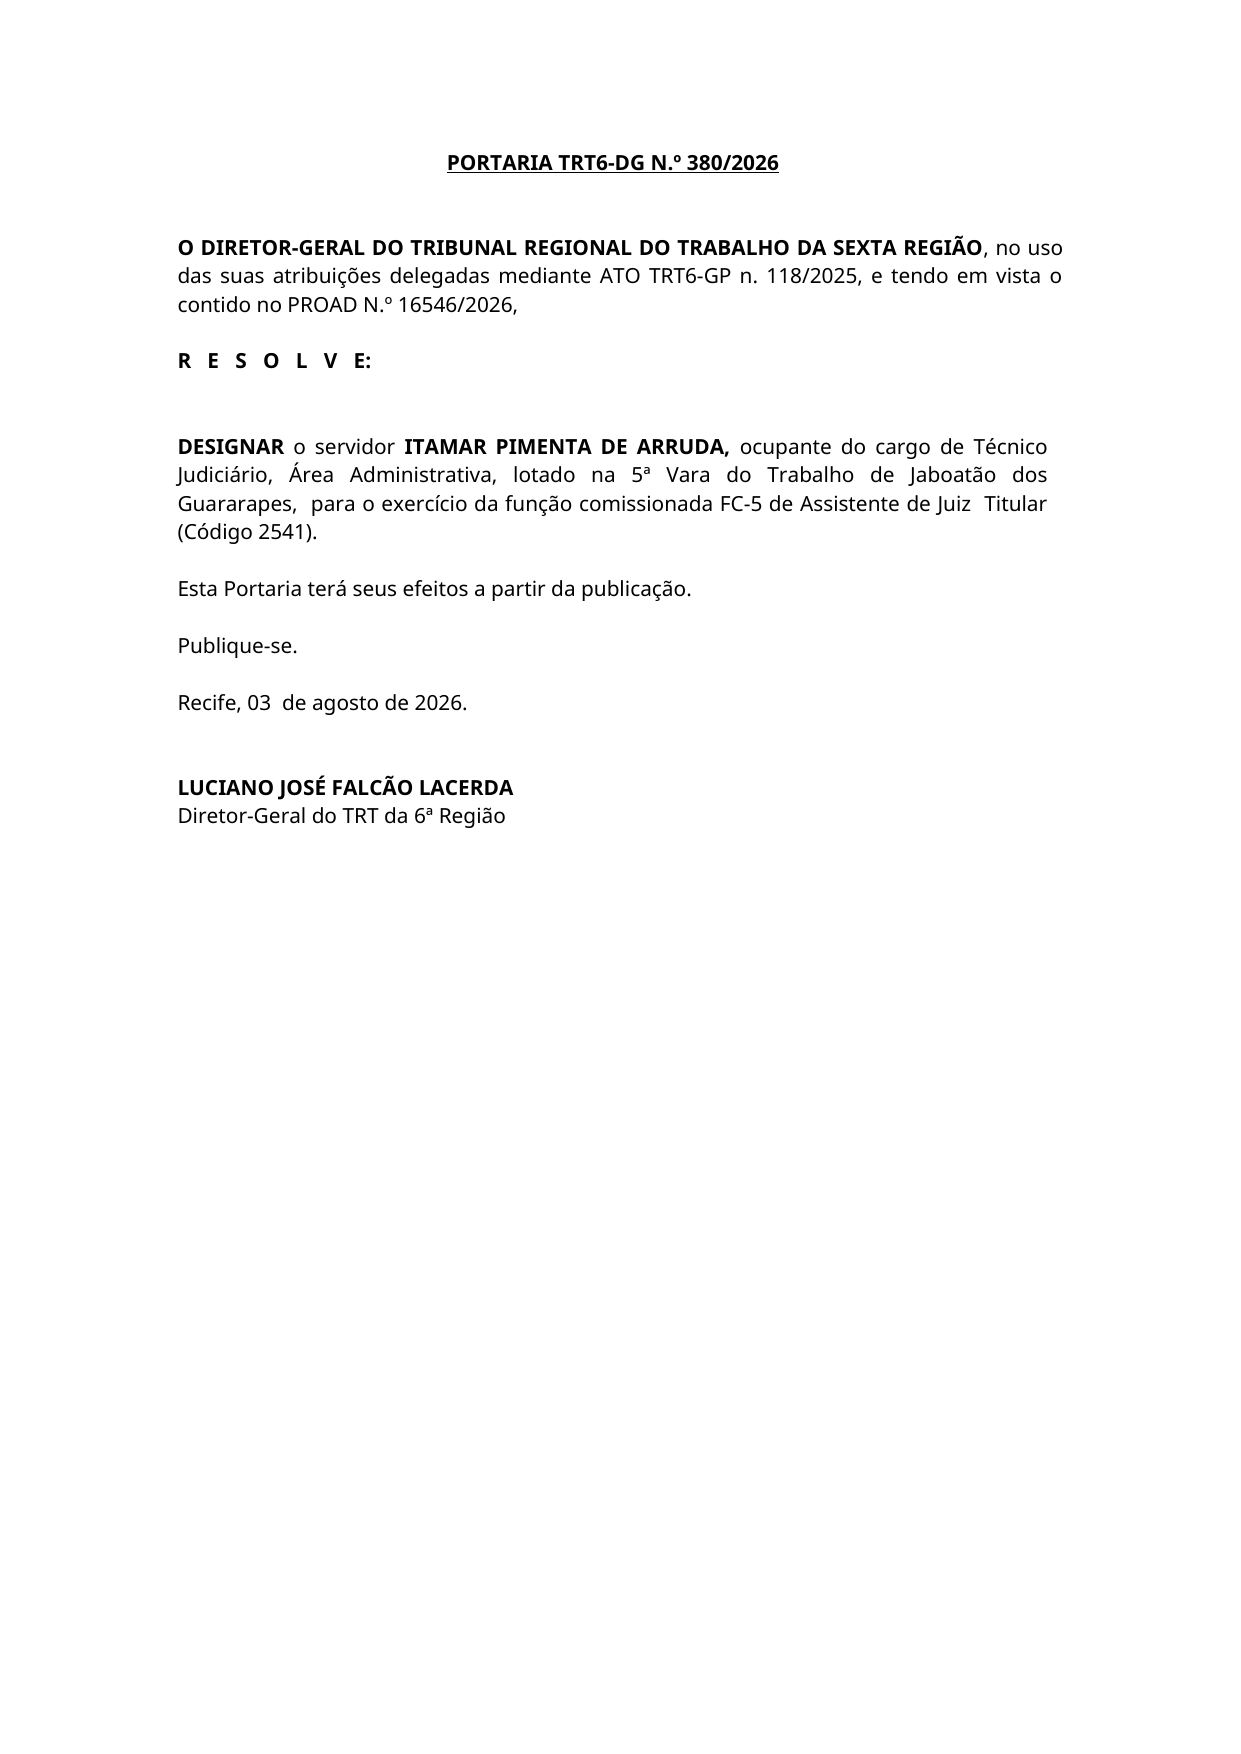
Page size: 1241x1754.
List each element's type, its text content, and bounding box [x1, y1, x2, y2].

text Diretor-Geral do TRT da 6ª Região [177, 802, 1048, 830]
text O DIRETOR-GERAL DO TRIBUNAL REGIONAL DO TRABALHO DA SEXTA REGIÃO, no uso das suas atribuições delegadas mediante ATO TRT6-GP n. 118/2025, e tendo em vista o contido no PROAD N.º 16546/2026, [177, 233, 1063, 318]
text Publique-se. [177, 631, 1048, 659]
text DESIGNAR o servidor ITAMAR PIMENTA DE ARRUDA, ocupante do cargo de Técnico Judiciário, Área Administrativa, lotado na 5ª Vara do Trabalho de Jaboatão dos Guararapes, para o exercício da função comissionada FC-5 de Assistente de Juiz Titular (Código 2541). [177, 432, 1048, 546]
text PORTARIA TRT6-DG N.º 380/2026 [177, 148, 1048, 176]
text LUCIANO JOSÉ FALCÃO LACERDA [177, 773, 1063, 802]
text R E S O L V E: [177, 347, 1048, 375]
text Esta Portaria terá seus efeitos a partir da publicação. [177, 574, 1048, 603]
text Recife, 03 de agosto de 2026. [177, 688, 1048, 716]
